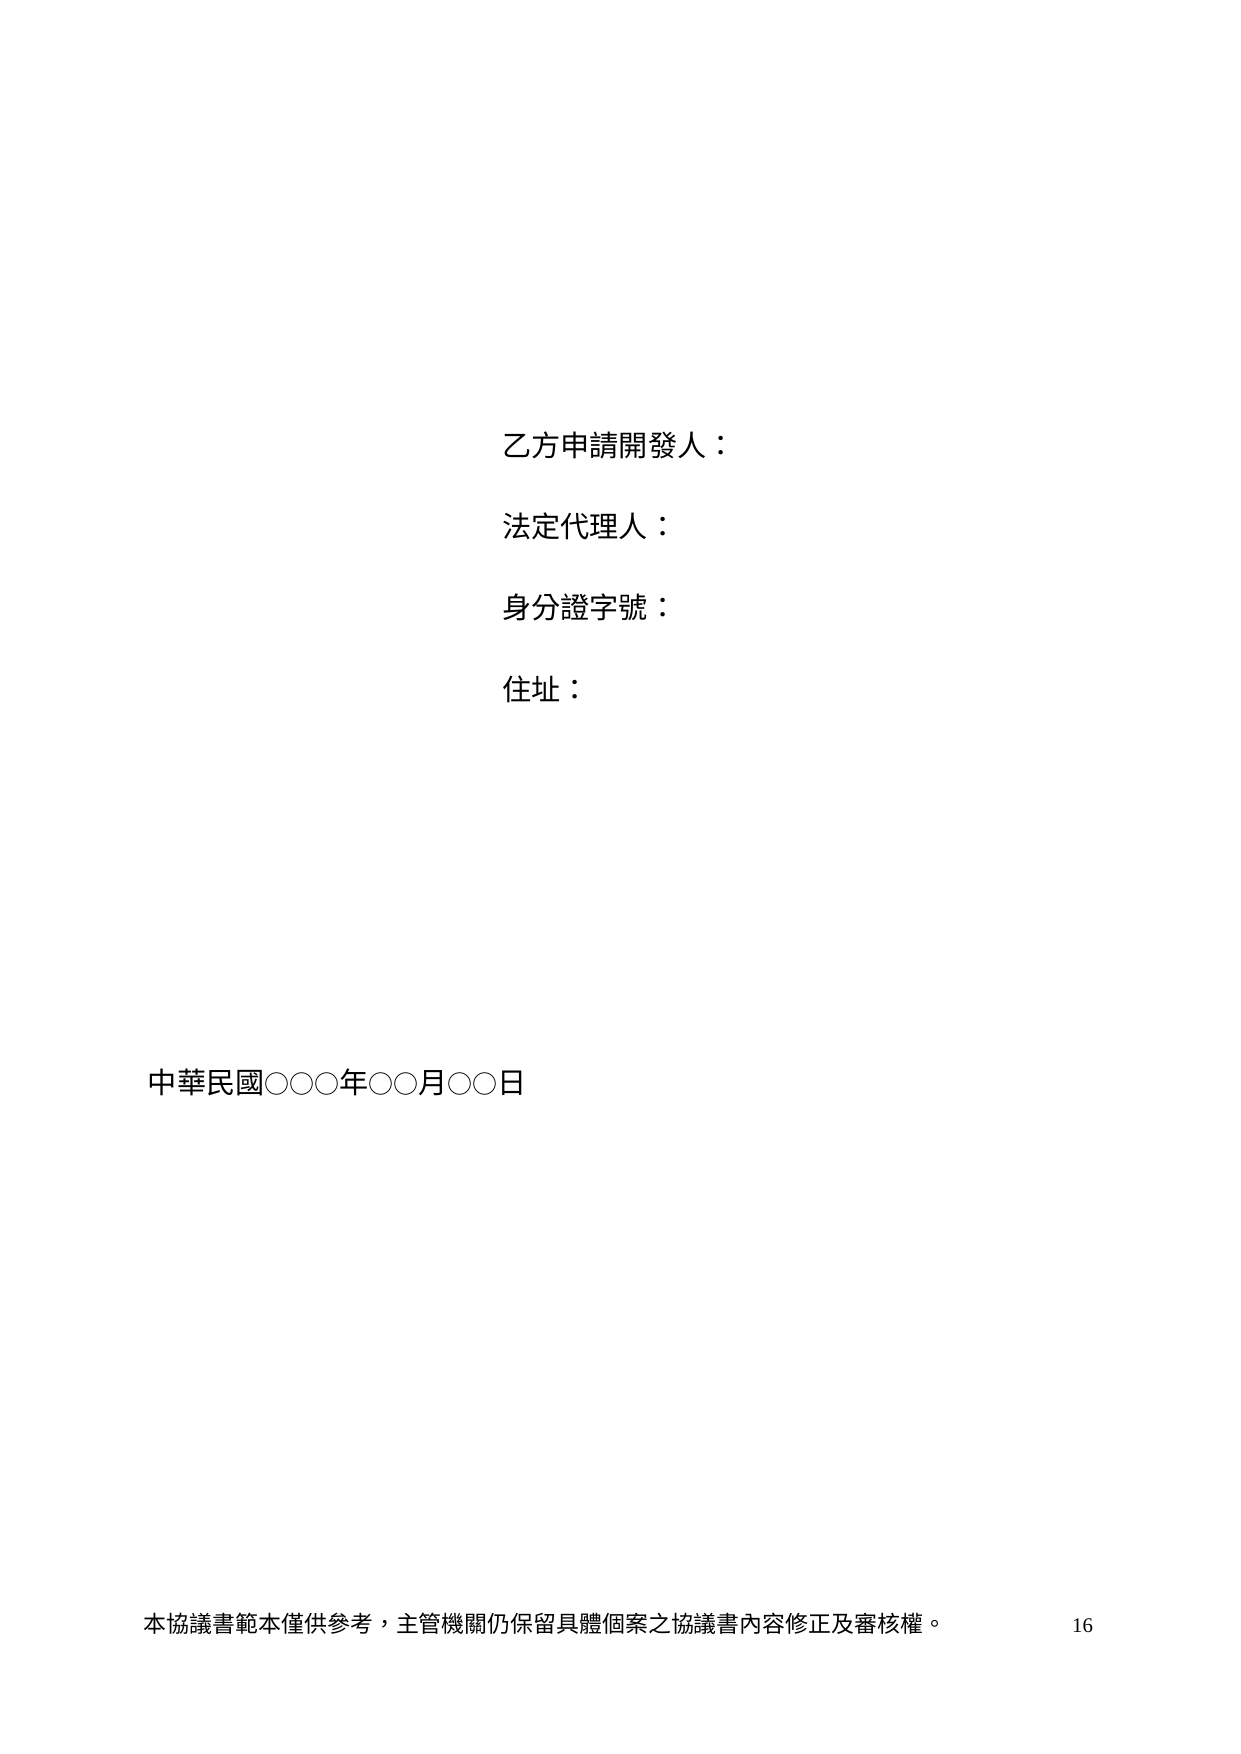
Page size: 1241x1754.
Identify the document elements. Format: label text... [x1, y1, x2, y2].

text 身分證字號： [502, 564, 1092, 627]
text 法定代理人： [502, 483, 1092, 546]
text 中華民國○○○年○○月○○日 [148, 1039, 1092, 1102]
text 乙方申請開發人： [502, 402, 1092, 464]
text 住址： [502, 646, 1092, 708]
